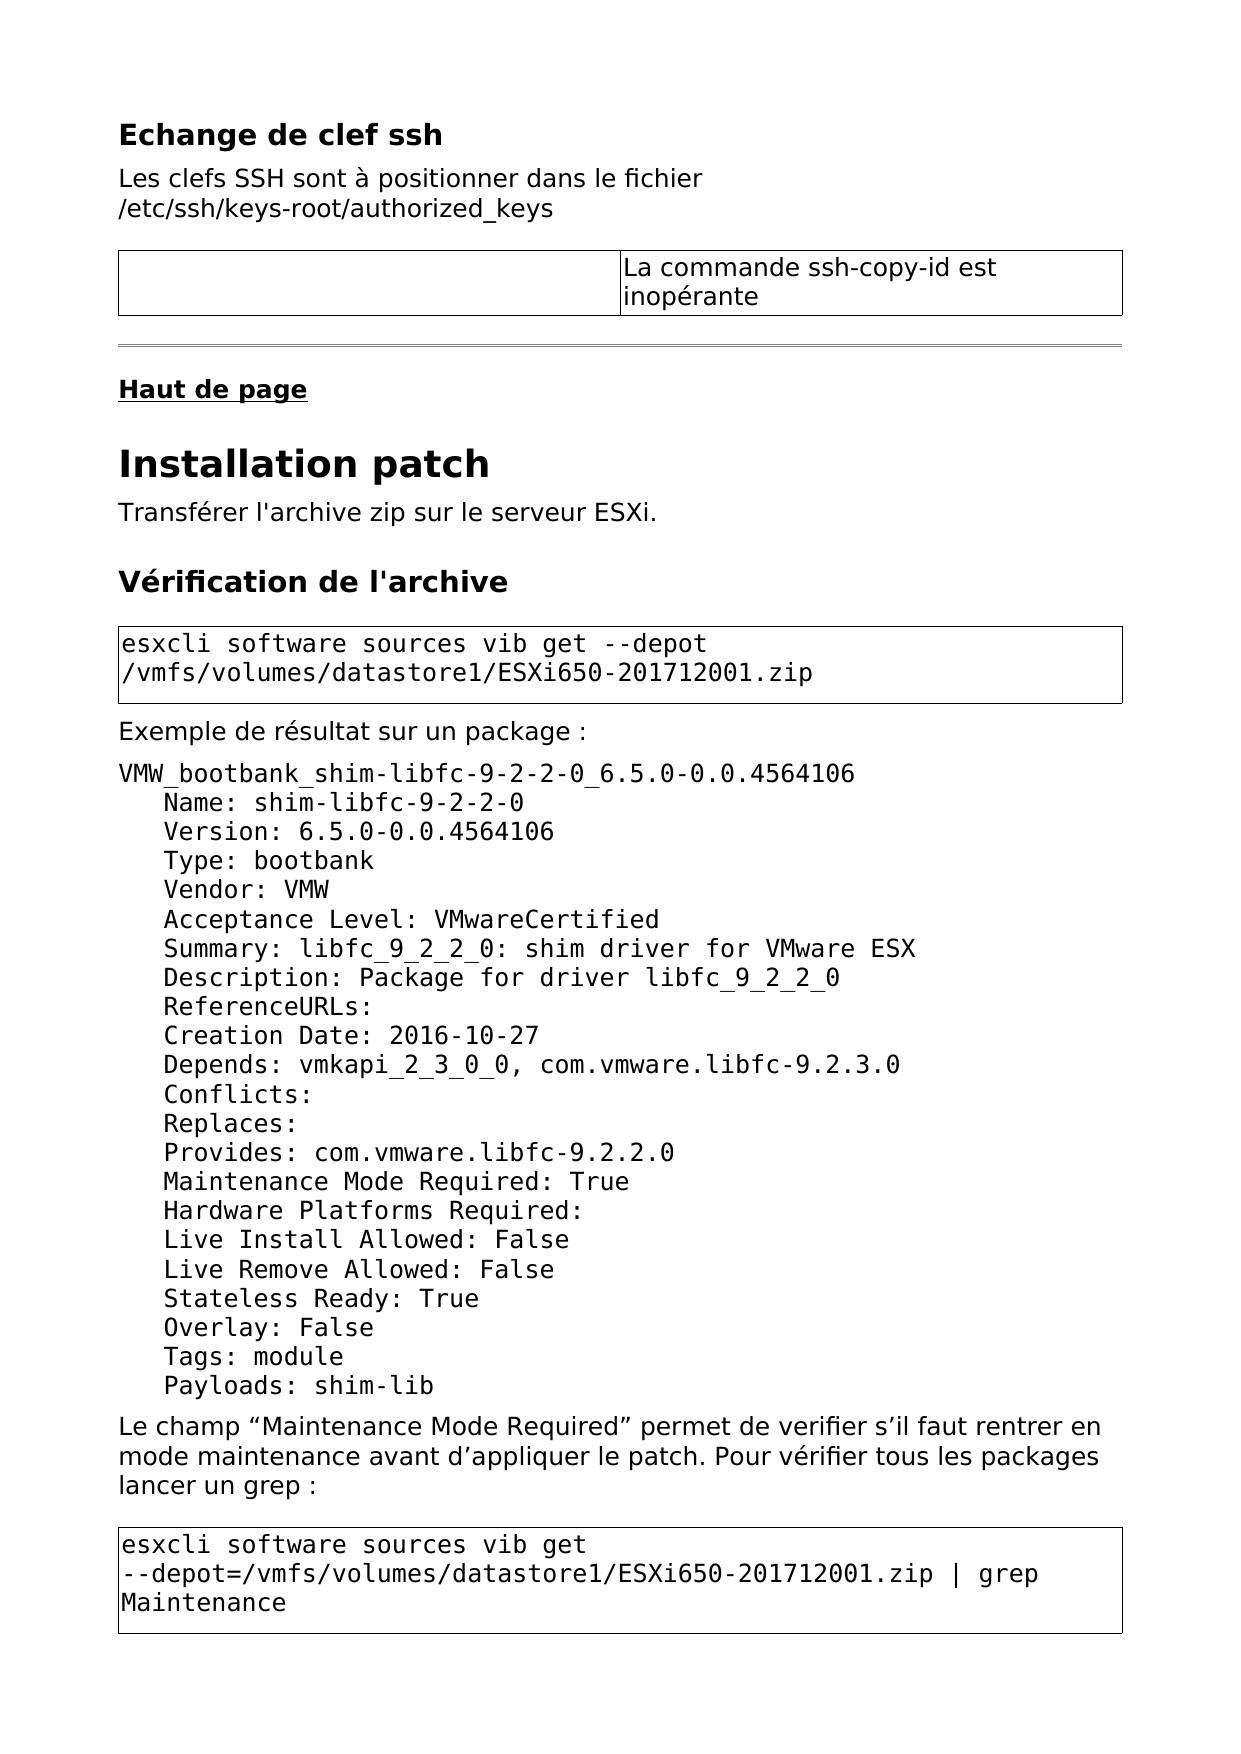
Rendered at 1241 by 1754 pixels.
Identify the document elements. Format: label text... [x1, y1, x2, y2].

table_header La commande ssh-copy-id est inopérante [621, 251, 1122, 314]
subtitle Vérification de l'archive [118, 565, 1122, 599]
table_header esxcli software sources vib get --depot /vmfs/volumes/datastore1/ESXi650-201712001.zip [119, 627, 1122, 702]
text Exemple de résultat sur un package : [118, 717, 1122, 747]
table_header esxcli software sources vib get --depot=/vmfs/volumes/datastore1/ESXi650-201712001.zip | grep Maintenance [119, 1528, 1122, 1632]
subtitle Installation patch [118, 442, 1122, 486]
text Les clefs SSH sont à positionner dans le fichier /etc/ssh/keys-root/authorized_keys [118, 164, 1122, 223]
text Transférer l'archive zip sur le serveur ESXi. [118, 498, 1122, 528]
text Haut de page [118, 376, 1122, 405]
text Le champ “Maintenance Mode Required” permet de verifier s’il faut rentrer en mode maintenance avant d’appliquer le patch. Pour vérifier tous les packages lancer un grep : [118, 1412, 1122, 1500]
table_header [119, 251, 620, 314]
text VMW_bootbank_shim-libfc-9-2-2-0_6.5.0-0.0.4564106 Name: shim-libfc-9-2-2-0 Version: 6.5.0-0.0.4564106 Type: bootbank Vendor: VMW Acceptance Level: VMwareCertified Summary: libfc_9_2_2_0: shim driver for VMware ESX Description: Package for driver libfc_9_2_2_0 ReferenceURLs: Creation Date: 2016-10-27 Depends: vmkapi_2_3_0_0, com.vmware.libfc-9.2.3.0 Conflicts: Replaces: Provides: com.vmware.libfc-9.2.2.0 Maintenance Mode Required: True Hardware Platforms Required: Live Install Allowed: False Live Remove Allowed: False Stateless Ready: True Overlay: False Tags: module Payloads: shim-lib [118, 759, 1122, 1401]
subtitle Echange de clef ssh [118, 118, 1122, 152]
